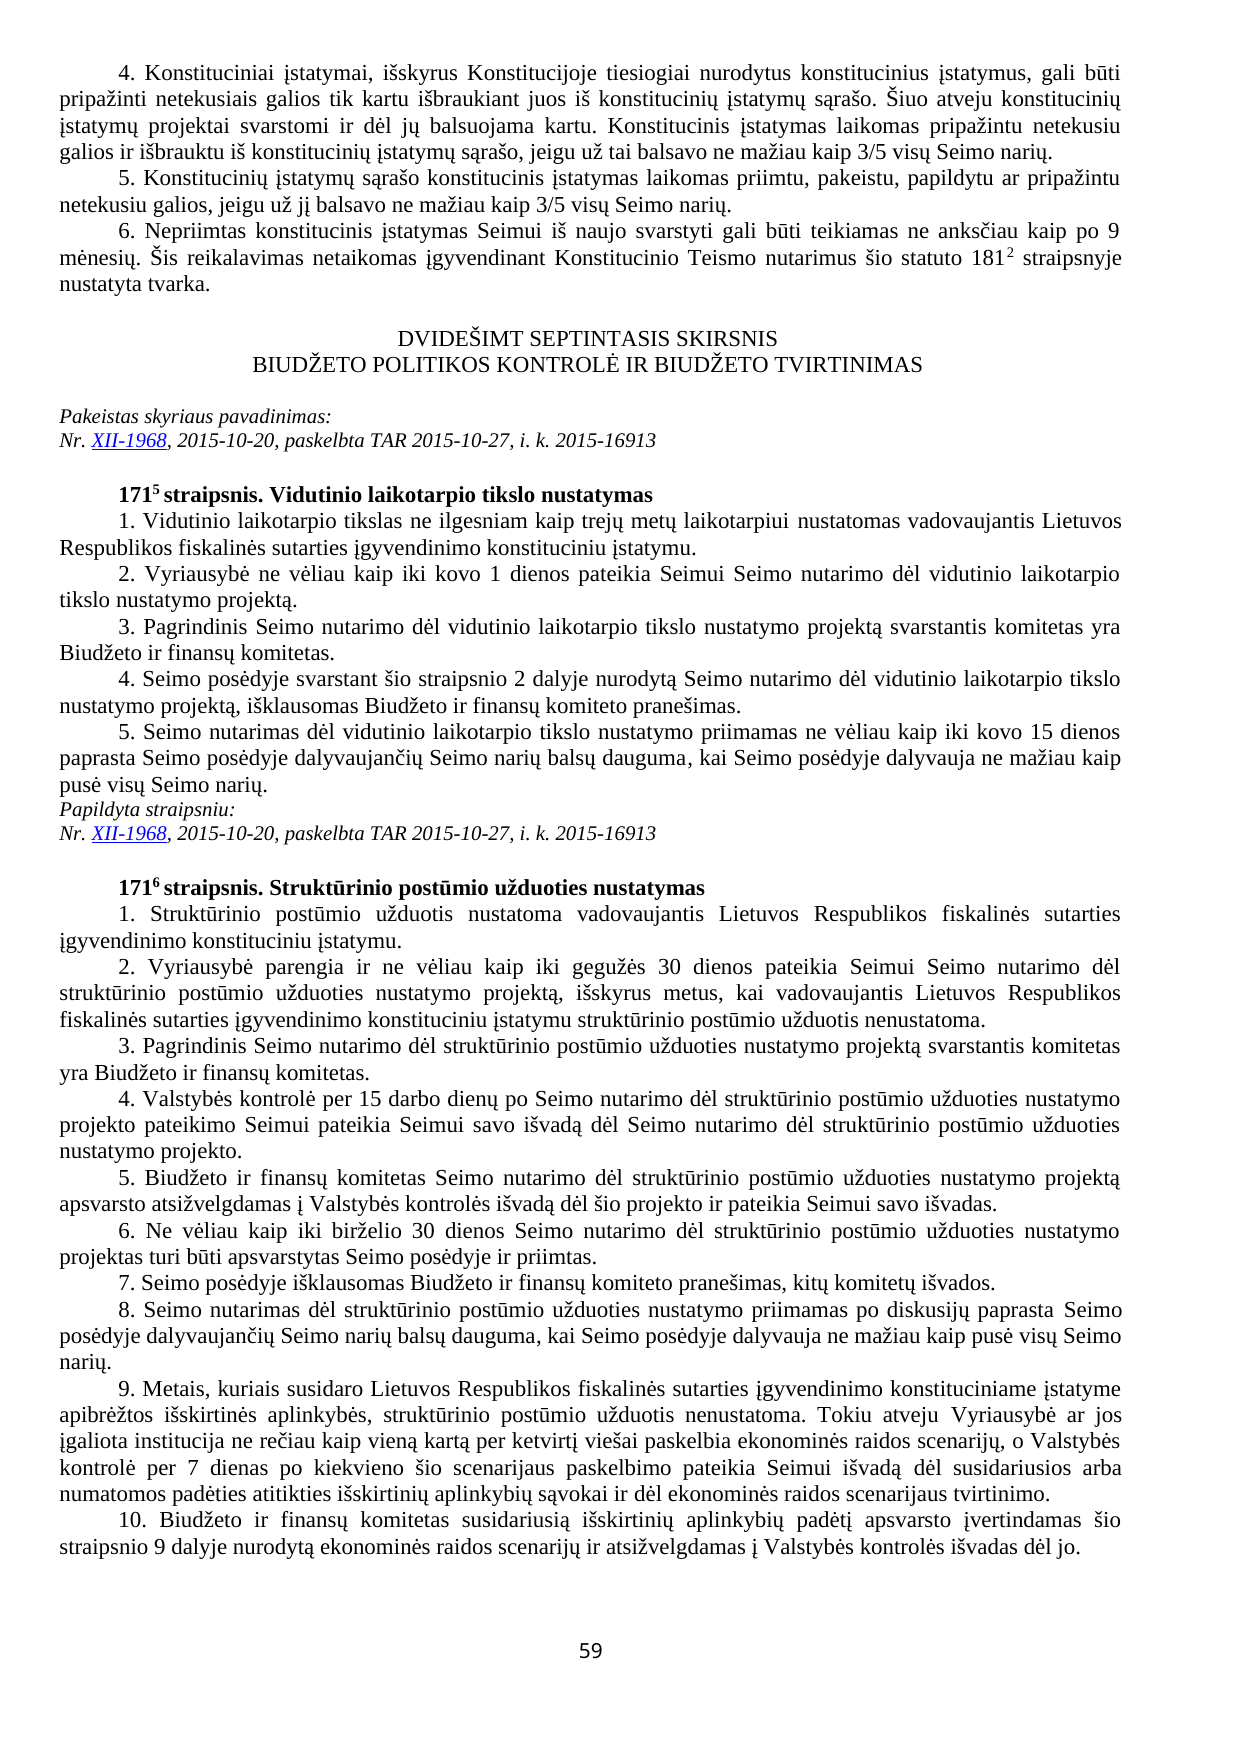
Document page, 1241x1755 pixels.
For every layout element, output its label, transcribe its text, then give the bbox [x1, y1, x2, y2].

text Nr. XII-1968, 2015-10-20, paskelbta TAR 2015-10-27, i. k. 2015-16913 [59, 428, 1122, 452]
text 3. Pagrindinis Seimo nutarimo dėl vidutinio laikotarpio tikslo nustatymo projektą svarstantis komitetas yra Biudžeto ir finansų komitetas. [59, 613, 1122, 665]
text 6. Ne vėliau kaip iki birželio 30 dienos Seimo nutarimo dėl struktūrinio postūmio užduoties nustatymo projektas turi būti apsvarstytas Seimo posėdyje ir priimtas. [59, 1217, 1122, 1269]
text 3. Pagrindinis Seimo nutarimo dėl struktūrinio postūmio užduoties nustatymo projektą svarstantis komitetas yra Biudžeto ir finansų komitetas. [59, 1032, 1122, 1085]
text 10. Biudžeto ir finansų komitetas susidariusią išskirtinių aplinkybių padėtį apsvarsto įvertindamas šio straipsnio 9 dalyje nurodytą ekonominės raidos scenarijų ir atsižvelgdamas į Valstybės kontrolės išvadas dėl jo. [59, 1507, 1122, 1559]
text 4. Seimo posėdyje svarstant šio straipsnio 2 dalyje nurodytą Seimo nutarimo dėl vidutinio laikotarpio tikslo nustatymo projektą, išklausomas Biudžeto ir finansų komiteto pranešimas. [59, 665, 1122, 718]
text 6. Nepriimtas konstitucinis įstatymas Seimui iš naujo svarstyti gali būti teikiamas ne anksčiau kaip po 9 mėnesių. Šis reikalavimas netaikomas įgyvendinant Konstitucinio Teismo nutarimus šio statuto 1812 straipsnyje nustatyta tvarka. [59, 217, 1122, 296]
text 5. Seimo nutarimas dėl vidutinio laikotarpio tikslo nustatymo priimamas ne vėliau kaip iki kovo 15 dienos paprasta Seimo posėdyje dalyvaujančių Seimo narių balsų dauguma, kai Seimo posėdyje dalyvauja ne mažiau kaip pusė visų Seimo narių. [59, 718, 1122, 797]
text BIUDŽETO POLITIKOS KONTROLĖ IR BIUDŽETO TVIRTINIMAS [59, 351, 1122, 378]
text 1. Vidutinio laikotarpio tikslas ne ilgesniam kaip trejų metų laikotarpiui nustatomas vadovaujantis Lietuvos Respublikos fiskalinės sutarties įgyvendinimo konstituciniu įstatymu. [59, 507, 1122, 560]
text 2. Vyriausybė parengia ir ne vėliau kaip iki gegužės 30 dienos pateikia Seimui Seimo nutarimo dėl struktūrinio postūmio užduoties nustatymo projektą, išskyrus metus, kai vadovaujantis Lietuvos Respublikos fiskalinės sutarties įgyvendinimo konstituciniu įstatymu struktūrinio postūmio užduotis nenustatoma. [59, 953, 1122, 1032]
text 7. Seimo posėdyje išklausomas Biudžeto ir finansų komiteto pranešimas, kitų komitetų išvados. [59, 1269, 1122, 1296]
text 4. Valstybės kontrolė per 15 darbo dienų po Seimo nutarimo dėl struktūrinio postūmio užduoties nustatymo projekto pateikimo Seimui pateikia Seimui savo išvadą dėl Seimo nutarimo dėl struktūrinio postūmio užduoties nustatymo projekto. [59, 1085, 1122, 1164]
text 1. Struktūrinio postūmio užduotis nustatoma vadovaujantis Lietuvos Respublikos fiskalinės sutarties įgyvendinimo konstituciniu įstatymu. [59, 900, 1122, 953]
text 4. Konstituciniai įstatymai, išskyrus Konstitucijoje tiesiogiai nurodytus konstitucinius įstatymus, gali būti pripažinti netekusiais galios tik kartu išbraukiant juos iš konstitucinių įstatymų sąrašo. Šiuo atveju konstitucinių įstatymų projektai svarstomi ir dėl jų balsuojama kartu. Konstitucinis įstatymas laikomas pripažintu netekusiu galios ir išbrauktu iš konstitucinių įstatymų sąrašo, jeigu už tai balsavo ne mažiau kaip 3/5 visų Seimo narių. [59, 59, 1122, 164]
text 9. Metais, kuriais susidaro Lietuvos Respublikos fiskalinės sutarties įgyvendinimo konstituciniame įstatyme apibrėžtos išskirtinės aplinkybės, struktūrinio postūmio užduotis nenustatoma. Tokiu atveju Vyriausybė ar jos įgaliota institucija ne rečiau kaip vieną kartą per ketvirtį viešai paskelbia ekonominės raidos scenarijų, o Valstybės kontrolė per 7 dienas po kiekvieno šio scenarijaus paskelbimo pateikia Seimui išvadą dėl susidariusios arba numatomos padėties atitikties išskirtinių aplinkybių sąvokai ir dėl ekonominės raidos scenarijaus tvirtinimo. [59, 1375, 1122, 1507]
text 8. Seimo nutarimas dėl struktūrinio postūmio užduoties nustatymo priimamas po diskusijų paprasta Seimo posėdyje dalyvaujančių Seimo narių balsų dauguma, kai Seimo posėdyje dalyvauja ne mažiau kaip pusė visų Seimo narių. [59, 1296, 1122, 1375]
text 5. Konstitucinių įstatymų sąrašo konstitucinis įstatymas laikomas priimtu, pakeistu, papildytu ar pripažintu netekusiu galios, jeigu už jį balsavo ne mažiau kaip 3/5 visų Seimo narių. [59, 164, 1122, 217]
text 5. Biudžeto ir finansų komitetas Seimo nutarimo dėl struktūrinio postūmio užduoties nustatymo projektą apsvarsto atsižvelgdamas į Valstybės kontrolės išvadą dėl šio projekto ir pateikia Seimui savo išvadas. [59, 1164, 1122, 1217]
text 1715 straipsnis. Vidutinio laikotarpio tikslo nustatymas [59, 481, 1122, 507]
text DVIDEŠIMT SEPTINTASIS SKIRSNIS [59, 325, 1122, 351]
text Nr. XII-1968, 2015-10-20, paskelbta TAR 2015-10-27, i. k. 2015-16913 [59, 821, 1122, 845]
text 1716 straipsnis. Struktūrinio postūmio užduoties nustatymas [59, 874, 1122, 900]
text Papildyta straipsniu: [59, 797, 1122, 821]
text Pakeistas skyriaus pavadinimas: [59, 404, 1122, 428]
text 2. Vyriausybė ne vėliau kaip iki kovo 1 dienos pateikia Seimui Seimo nutarimo dėl vidutinio laikotarpio tikslo nustatymo projektą. [59, 560, 1122, 613]
